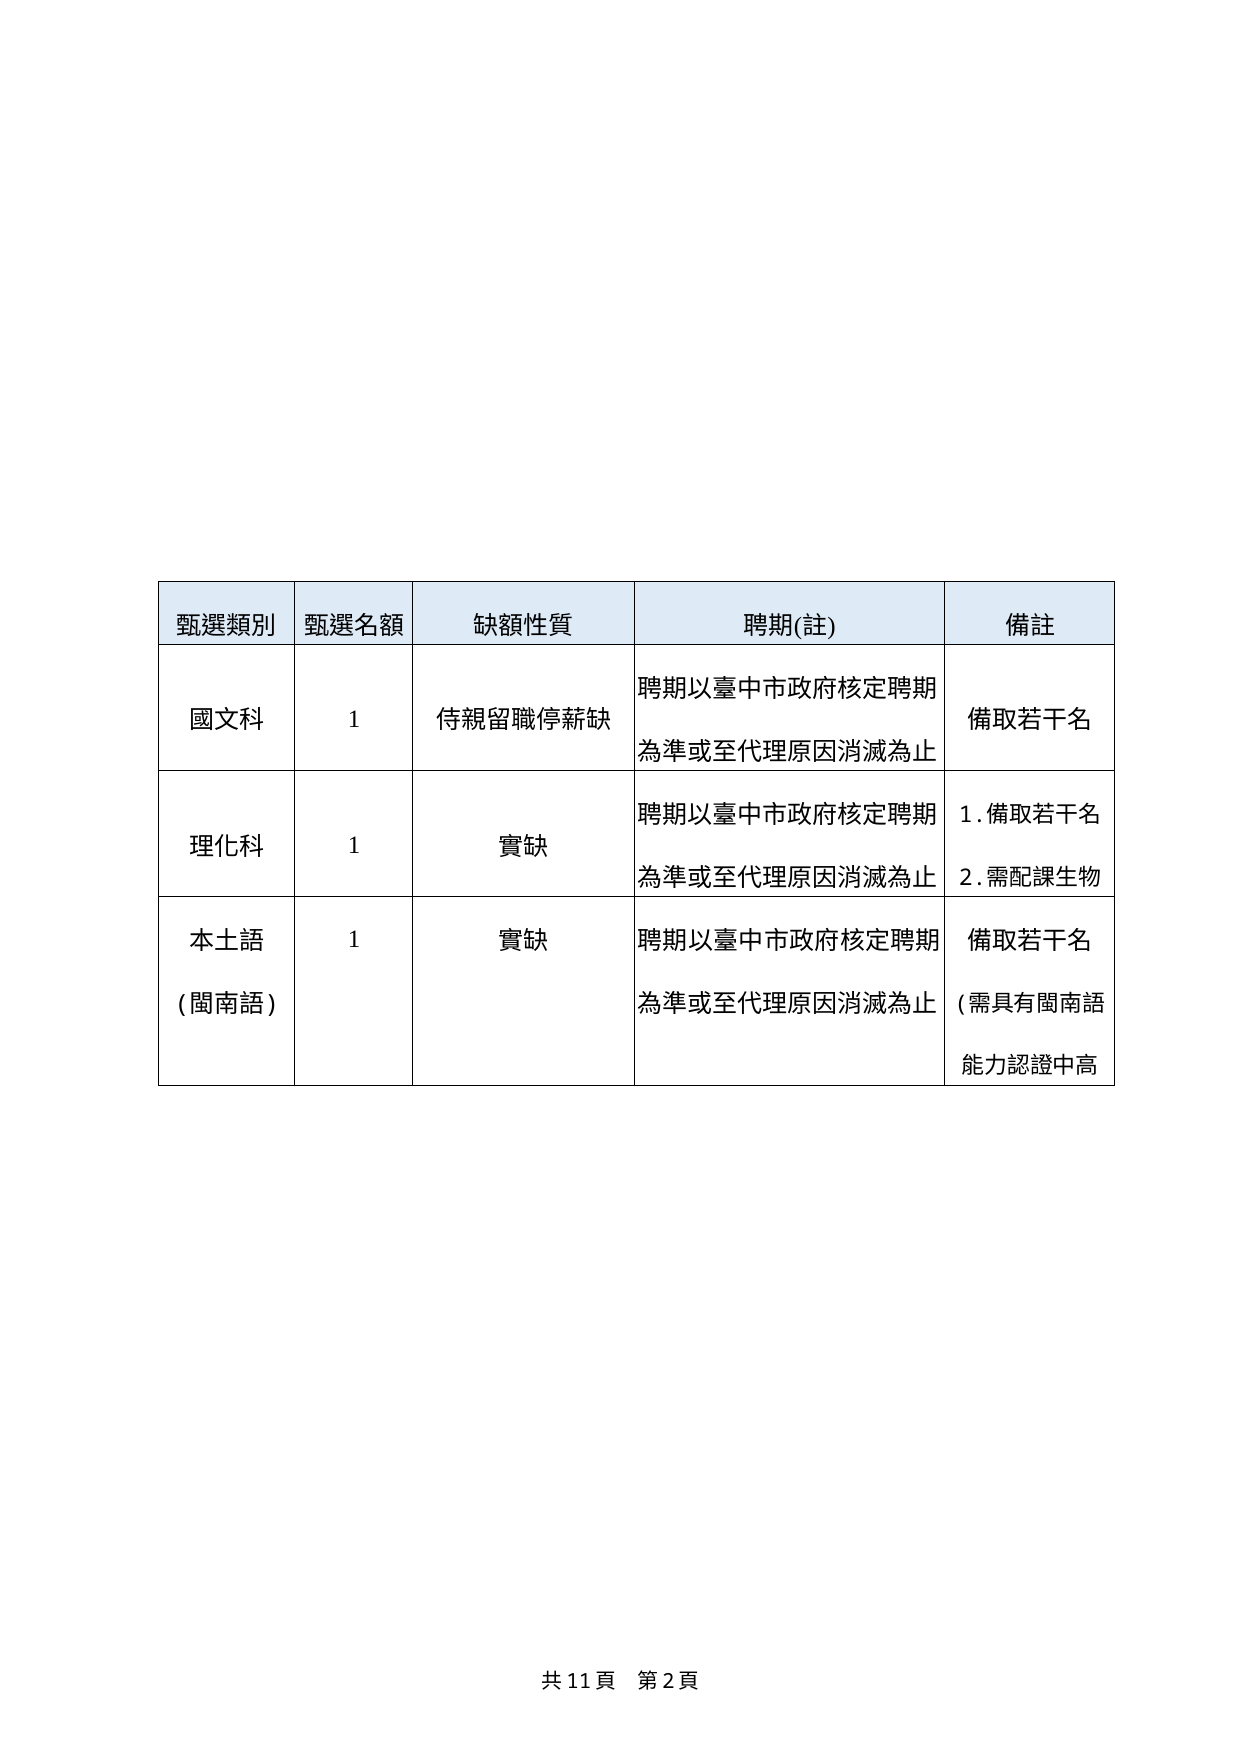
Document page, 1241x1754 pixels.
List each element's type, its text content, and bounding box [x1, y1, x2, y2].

table_cell 實缺 [413, 897, 634, 1085]
table_cell 1 [295, 645, 412, 770]
table_cell 備取若干名 (需具有閩南語能力認證中高 [945, 897, 1114, 1085]
table_cell 聘期以臺中市政府核定聘期為準或至代理原因消滅為止 [635, 897, 944, 1085]
table_cell 本土語 (閩南語) [159, 897, 294, 1085]
table_cell 1.備取若干名 2.需配課生物 [945, 771, 1114, 896]
table_cell 聘期以臺中市政府核定聘期為準或至代理原因消滅為止 [635, 771, 944, 896]
table_cell 聘期以臺中市政府核定聘期為準或至代理原因消滅為止 [635, 645, 944, 770]
table_cell 理化科 [159, 771, 294, 896]
table_header 聘期(註) [635, 582, 944, 644]
table_cell 侍親留職停薪缺 [413, 645, 634, 770]
table_header 甄選類別 [159, 582, 294, 644]
table_cell 備取若干名 [945, 645, 1114, 770]
table_header 甄選名額 [295, 582, 412, 644]
table_header 備註 [945, 582, 1114, 644]
table_cell 1 [295, 897, 412, 1085]
table_cell 實缺 [413, 771, 634, 896]
table_cell 1 [295, 771, 412, 896]
table_cell 國文科 [159, 645, 294, 770]
table_header 缺額性質 [413, 582, 634, 644]
